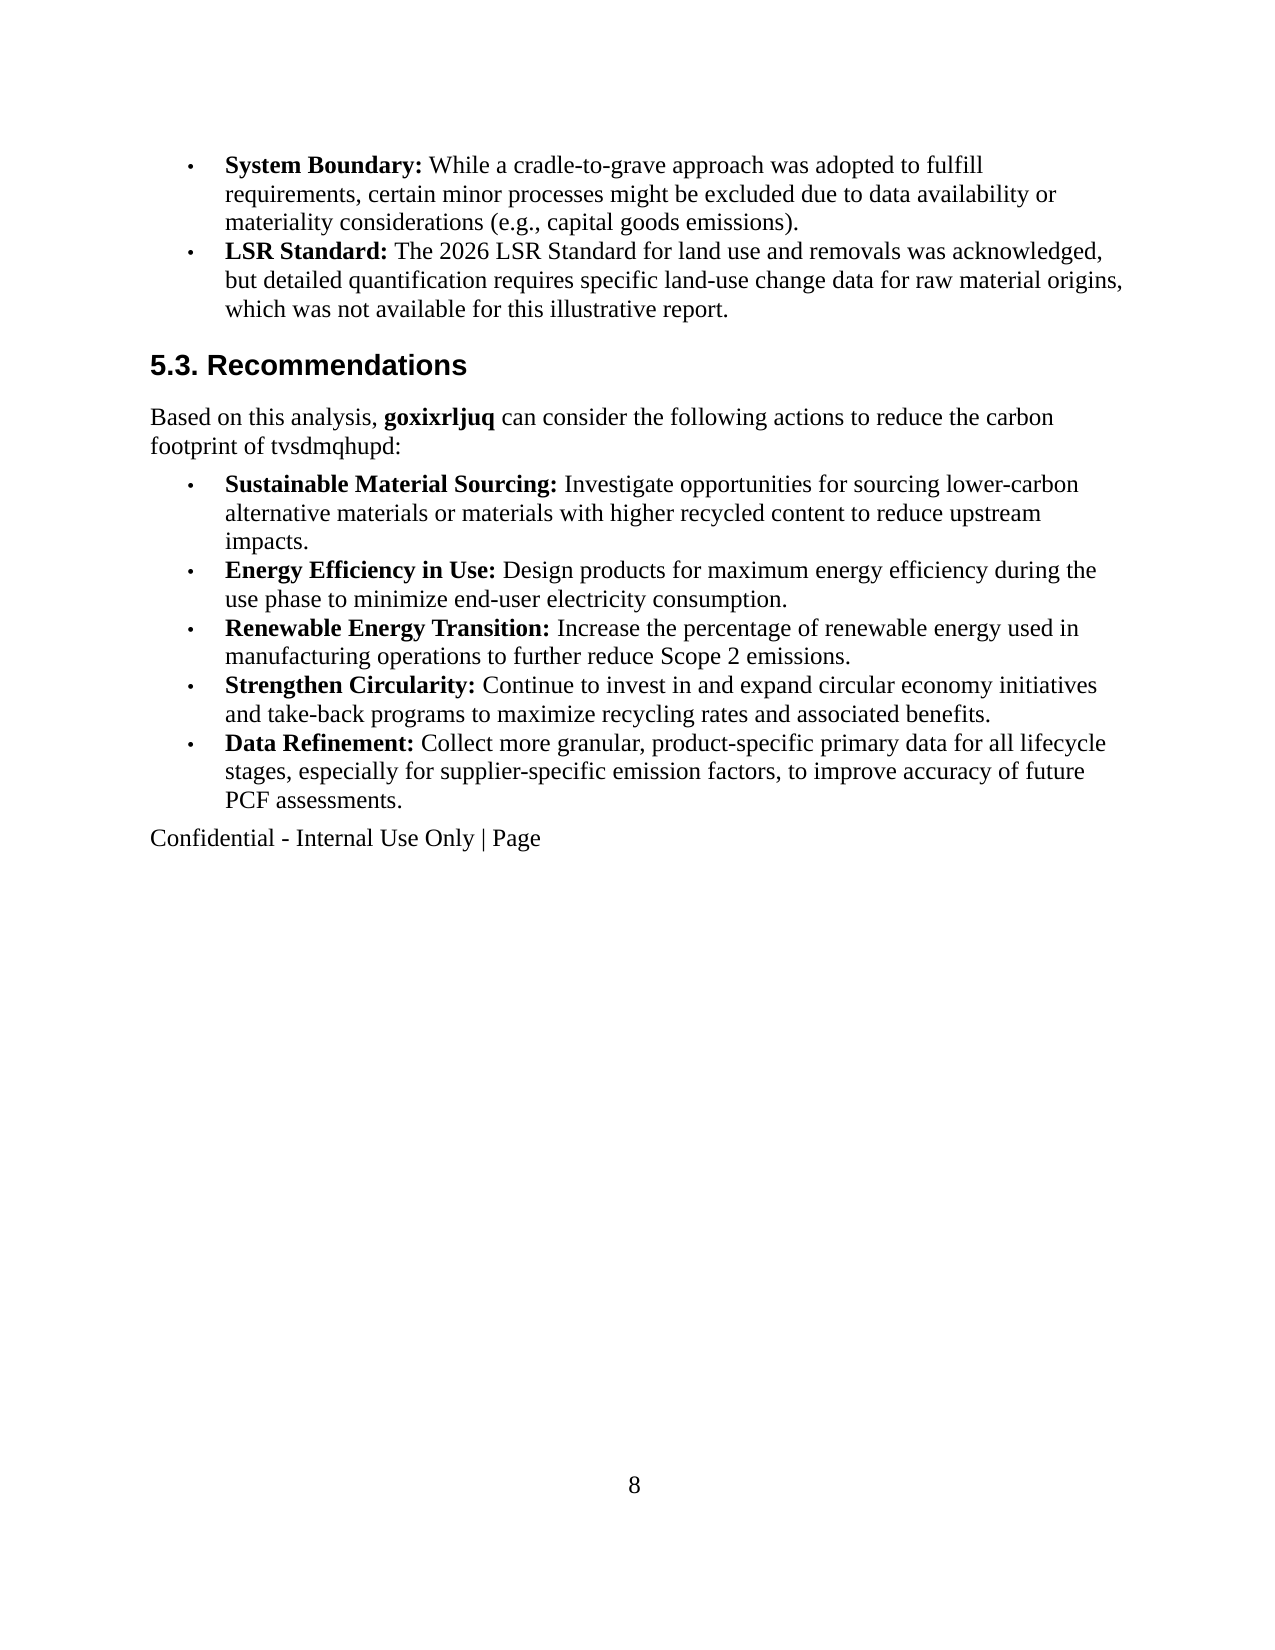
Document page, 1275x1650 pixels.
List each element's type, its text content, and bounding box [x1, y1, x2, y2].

list System Boundary: While a cradle-to-grave approach was adopted to fulfill requirements, certain minor processes might be excluded due to data availability or materiality considerations (e.g., capital goods emissions). [187, 150, 1125, 236]
list Renewable Energy Transition: Increase the percentage of renewable energy used in manufacturing operations to further reduce Scope 2 emissions. [187, 613, 1125, 670]
text Based on this analysis, goxixrljuq can consider the following actions to reduce the carbon footprint of tvsdmqhupd: [150, 402, 1125, 460]
list Data Refinement: Collect more granular, product-specific primary data for all lifecycle stages, especially for supplier-specific emission factors, to improve accuracy of future PCF assessments. [187, 728, 1125, 814]
list Sustainable Material Sourcing: Investigate opportunities for sourcing lower-carbon alternative materials or materials with higher recycled content to reduce upstream impacts. [187, 469, 1125, 555]
subtitle 5.3. Recommendations [150, 347, 1125, 381]
list Energy Efficiency in Use: Design products for maximum energy efficiency during the use phase to minimize end-user electricity consumption. [187, 555, 1125, 613]
list Strengthen Circularity: Continue to invest in and expand circular economy initiatives and take-back programs to maximize recycling rates and associated benefits. [187, 670, 1125, 728]
list LSR Standard: The 2026 LSR Standard for land use and removals was acknowledged, but detailed quantification requires specific land-use change data for raw material origins, which was not available for this illustrative report. [187, 236, 1125, 322]
text Confidential - Internal Use Only | Page [150, 823, 1125, 852]
